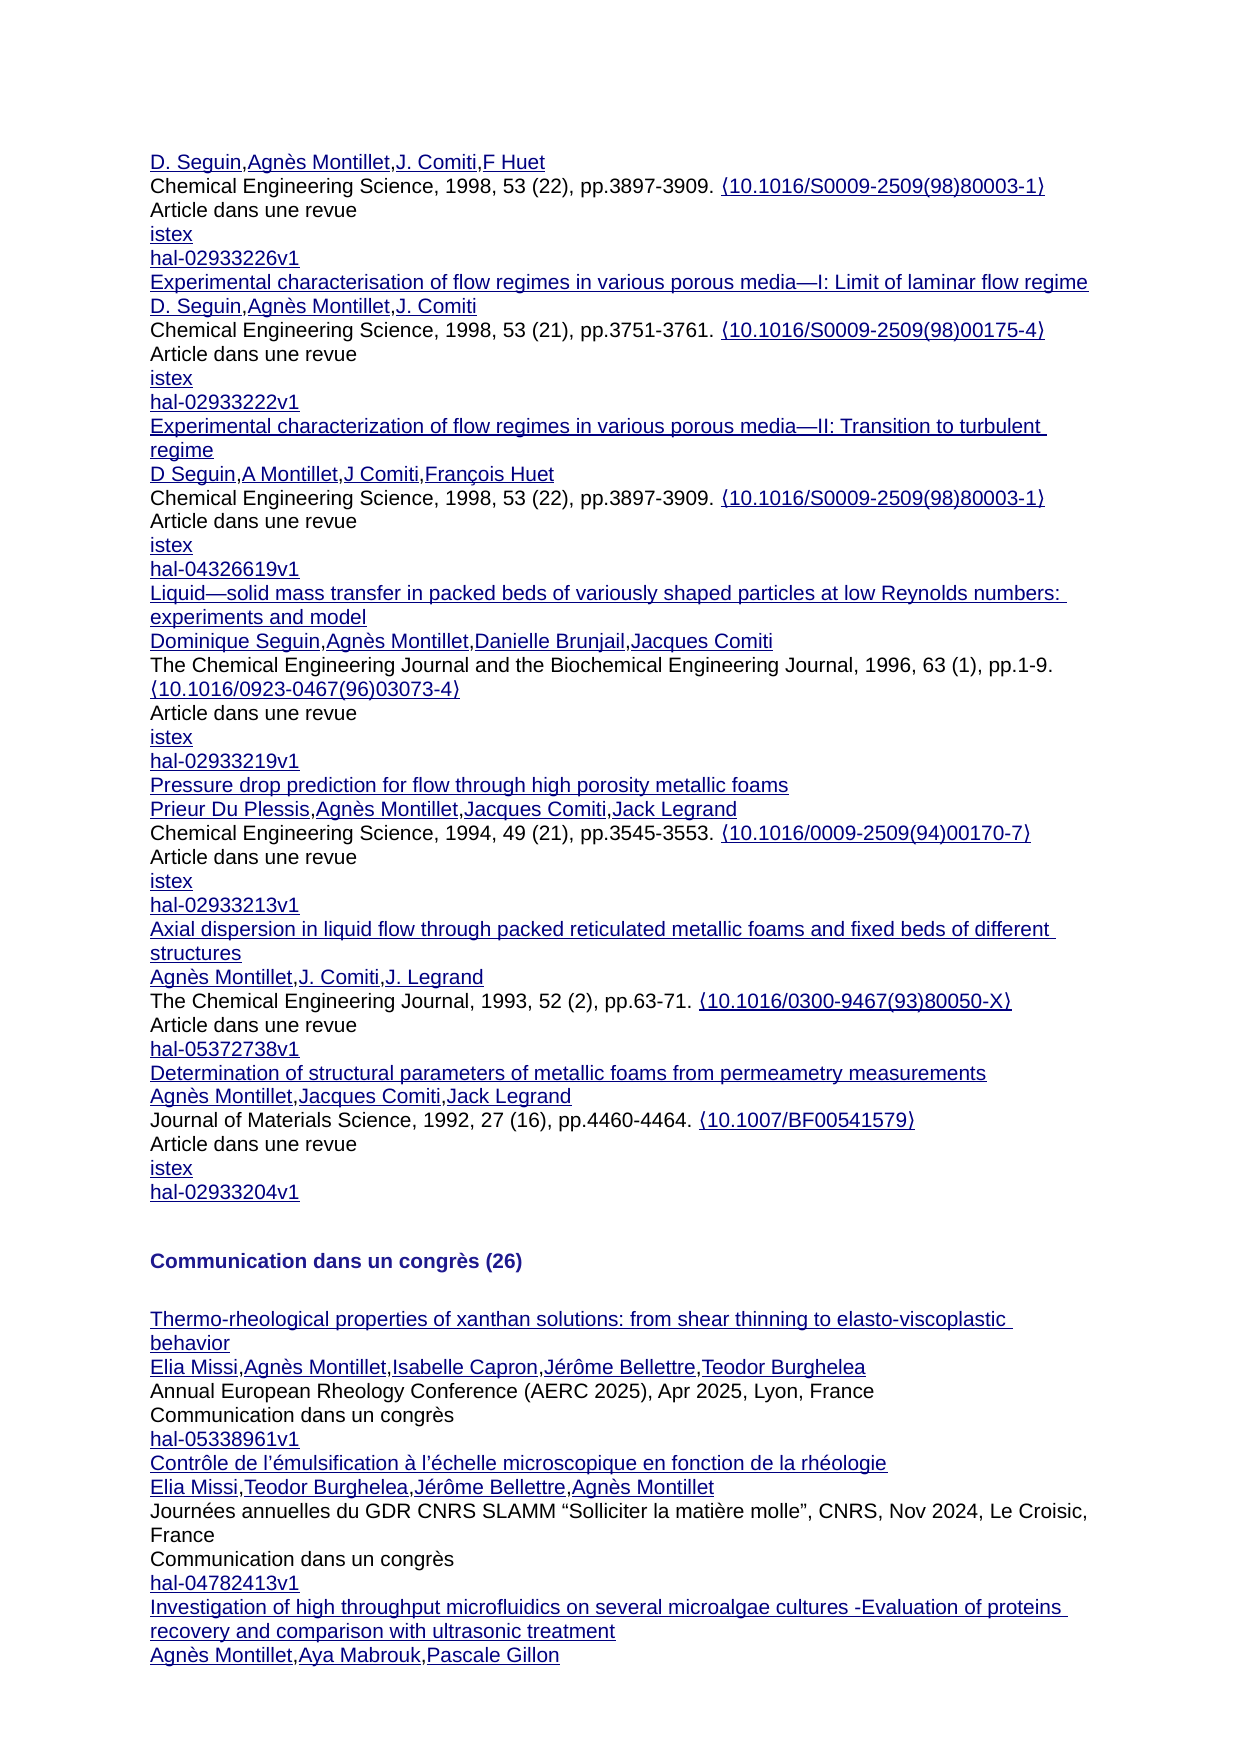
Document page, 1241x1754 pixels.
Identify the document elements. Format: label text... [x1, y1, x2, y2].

table_cell Liquid—solid mass transfer in packed beds of variously shaped particles at low Reynolds numbers: experiments and model Dominique Seguin,Agnès Montillet,Danielle Brunjail,Jacques Comiti The Chemical Engineering Journal and the Biochemical Engineering Journal, 1996, 63 (1), pp.1-9. ⟨10.1016/0923-0467(96)03073-4⟩ Article dans une revue istex hal-02933219v1 [150, 581, 1090, 773]
table_cell Pressure drop prediction for flow through high porosity metallic foams Prieur Du Plessis,Agnès Montillet,Jacques Comiti,Jack Legrand Chemical Engineering Science, 1994, 49 (21), pp.3545-3553. ⟨10.1016/0009-2509(94)00170-7⟩ Article dans une revue istex hal-02933213v1 [150, 773, 1090, 917]
table_cell Experimental characterisation of flow regimes in various porous media—I: Limit of laminar flow regime D. Seguin,Agnès Montillet,J. Comiti Chemical Engineering Science, 1998, 53 (21), pp.3751-3761. ⟨10.1016/S0009-2509(98)00175-4⟩ Article dans une revue istex hal-02933222v1 [150, 270, 1090, 413]
table_cell Experimental characterization of flow regimes in various porous media—II: Transition to turbulent regime D Seguin,A Montillet,J Comiti,François Huet Chemical Engineering Science, 1998, 53 (22), pp.3897-3909. ⟨10.1016/S0009-2509(98)80003-1⟩ Article dans une revue istex hal-04326619v1 [150, 414, 1090, 581]
table_cell Determination of structural parameters of metallic foams from permeametry measurements Agnès Montillet,Jacques Comiti,Jack Legrand Journal of Materials Science, 1992, 27 (16), pp.4460-4464. ⟨10.1007/BF00541579⟩ Article dans une revue istex hal-02933204v1 [150, 1060, 1090, 1204]
table_cell Investigation of high throughput microfluidics on several microalgae cultures -Evaluation of proteins recovery and comparison with ultrasonic treatment Agnès Montillet,Aya Mabrouk,Pascale Gillon [150, 1595, 1090, 1667]
table_cell Axial dispersion in liquid flow through packed reticulated metallic foams and fixed beds of different structures Agnès Montillet,J. Comiti,J. Legrand The Chemical Engineering Journal, 1993, 52 (2), pp.63-71. ⟨10.1016/0300-9467(93)80050-X⟩ Article dans une revue hal-05372738v1 [150, 917, 1090, 1060]
subtitle Communication dans un congrès (26) [150, 1249, 1090, 1273]
table_cell Contrôle de l’émulsification à l’échelle microscopique en fonction de la rhéologie Elia Missi,Teodor Burghelea,Jérôme Bellettre,Agnès Montillet Journées annuelles du GDR CNRS SLAMM “Solliciter la matière molle”, CNRS, Nov 2024, Le Croisic, France Communication dans un congrès hal-04782413v1 [150, 1451, 1090, 1595]
table_cell D. Seguin,Agnès Montillet,J. Comiti,F Huet Chemical Engineering Science, 1998, 53 (22), pp.3897-3909. ⟨10.1016/S0009-2509(98)80003-1⟩ Article dans une revue istex hal-02933226v1 [150, 150, 1090, 270]
table_header Thermo-rheological properties of xanthan solutions: from shear thinning to elasto-viscoplastic behavior Elia Missi,Agnès Montillet,Isabelle Capron,Jérôme Bellettre,Teodor Burghelea Annual European Rheology Conference (AERC 2025), Apr 2025, Lyon, France Communication dans un congrès hal-05338961v1 [150, 1307, 1090, 1451]
